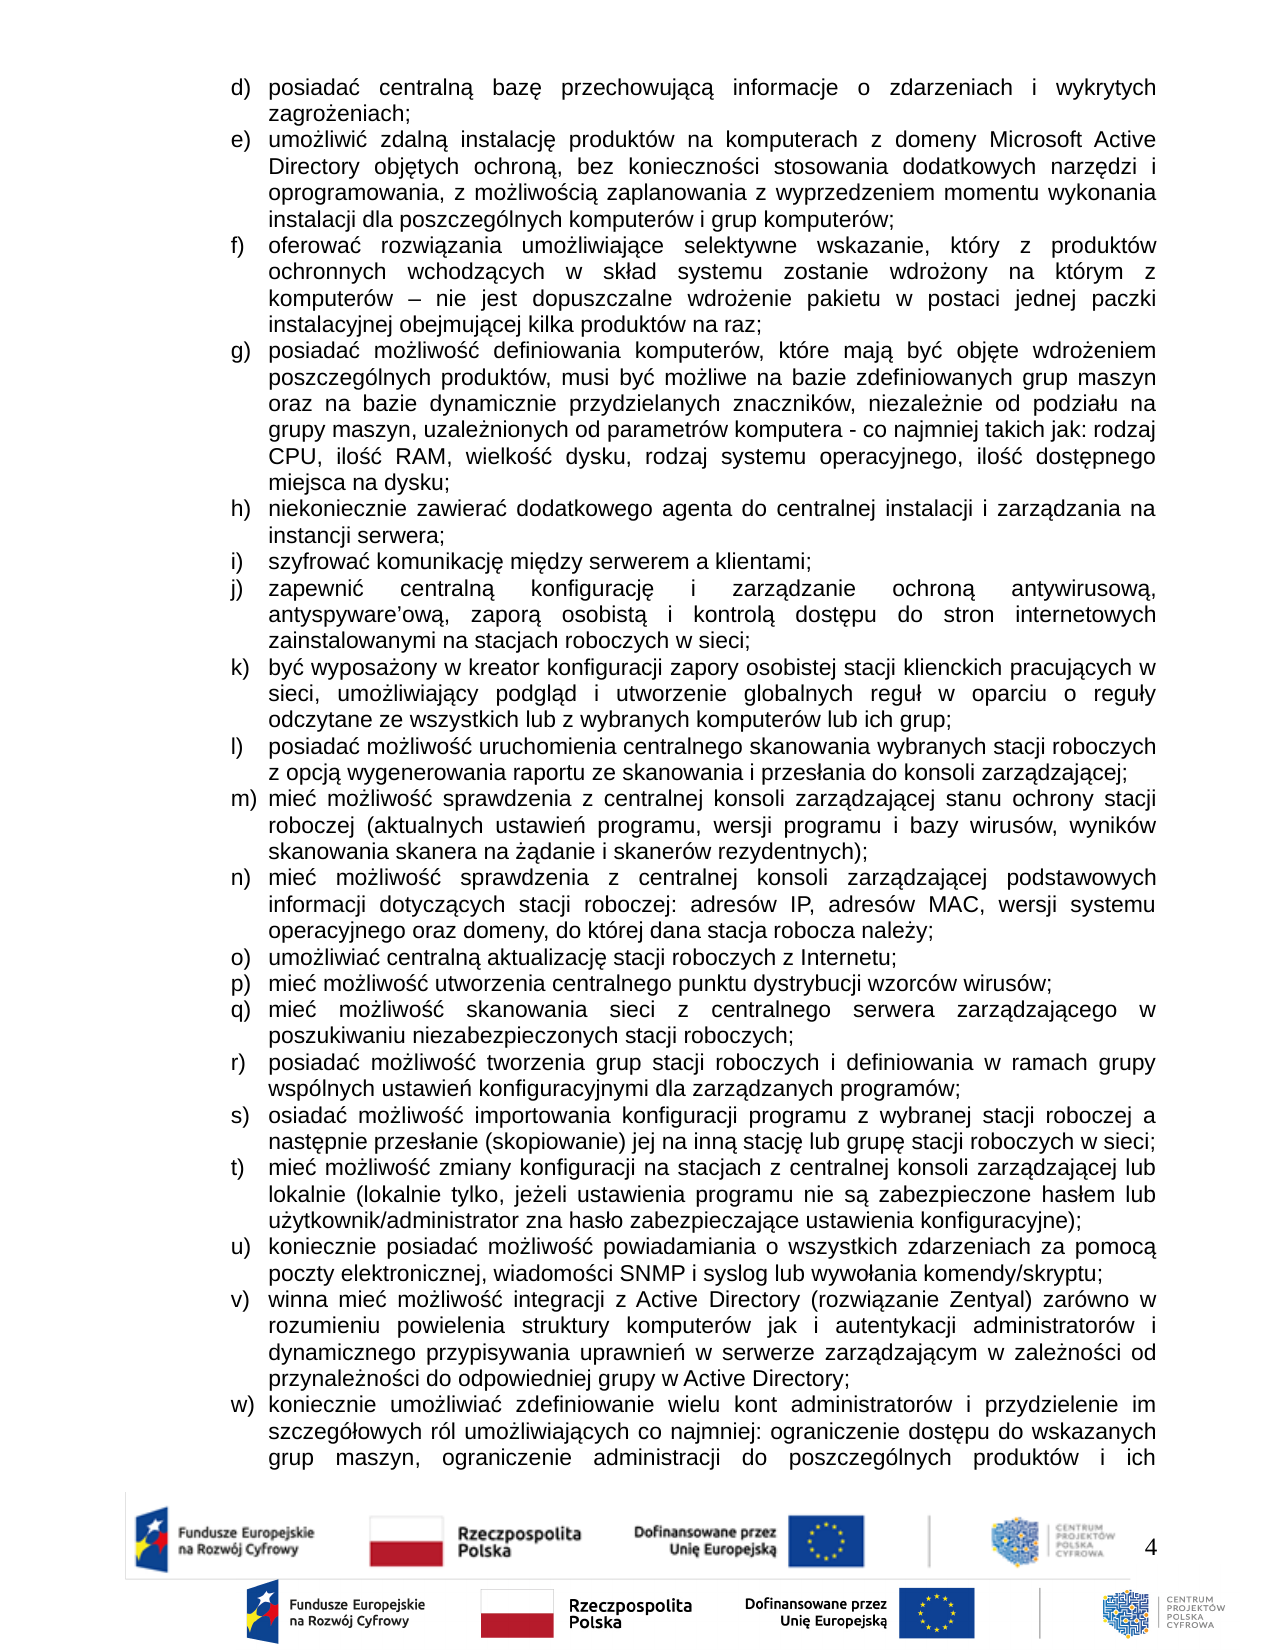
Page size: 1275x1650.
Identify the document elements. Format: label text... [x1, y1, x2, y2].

list umożliwić zdalną instalację produktów na komputerach z domeny Microsoft Active Directory objętych ochroną, bez konieczności stosowania dodatkowych narzędzi i oprogramowania, z możliwością zaplanowania z wyprzedzeniem momentu wykonania instalacji dla poszczególnych komputerów i grup komputerów; [231, 126, 1157, 232]
list mieć możliwość skanowania sieci z centralnego serwera zarządzającego w poszukiwaniu niezabezpieczonych stacji roboczych; [231, 996, 1157, 1049]
list umożliwiać centralną aktualizację stacji roboczych z Internetu; [231, 943, 1157, 970]
list mieć możliwość zmiany konfiguracji na stacjach z centralnej konsoli zarządzającej lub lokalnie (lokalnie tylko, jeżeli ustawienia programu nie są zabezpieczone hasłem lub użytkownik/administrator zna hasło zabezpieczające ustawienia konfiguracyjne); [231, 1154, 1157, 1233]
list posiadać możliwość tworzenia grup stacji roboczych i definiowania w ramach grupy wspólnych ustawień konfiguracyjnymi dla zarządzanych programów; [231, 1049, 1157, 1102]
list winna mieć możliwość integracji z Active Directory (rozwiązanie Zentyal) zarówno w rozumieniu powielenia struktury komputerów jak i autentykacji administratorów i dynamicznego przypisywania uprawnień w serwerze zarządzającym w zależności od przynależności do odpowiedniej grupy w Active Directory; [231, 1286, 1157, 1391]
list zapewnić centralną konfigurację i zarządzanie ochroną antywirusową, antyspyware’ową, zaporą osobistą i kontrolą dostępu do stron internetowych zainstalowanymi na stacjach roboczych w sieci; [231, 574, 1157, 653]
list niekoniecznie zawierać dodatkowego agenta do centralnej instalacji i zarządzania na instancji serwera; [231, 495, 1157, 548]
list być wyposażony w kreator konfiguracji zapory osobistej stacji klienckich pracujących w sieci, umożliwiający podgląd i utworzenie globalnych reguł w oparciu o reguły odczytane ze wszystkich lub z wybranych komputerów lub ich grup; [231, 653, 1157, 733]
list mieć możliwość sprawdzenia z centralnej konsoli zarządzającej stanu ochrony stacji roboczej (aktualnych ustawień programu, wersji programu i bazy wirusów, wyników skanowania skanera na żądanie i skanerów rezydentnych); [231, 785, 1157, 864]
list szyfrować komunikację między serwerem a klientami; [231, 548, 1157, 574]
list mieć możliwość utworzenia centralnego punktu dystrybucji wzorców wirusów; [231, 970, 1157, 996]
list posiadać możliwość definiowania komputerów, które mają być objęte wdrożeniem poszczególnych produktów, musi być możliwe na bazie zdefiniowanych grup maszyn oraz na bazie dynamicznie przydzielanych znaczników, niezależnie od podziału na grupy maszyn, uzależnionych od parametrów komputera - co najmniej takich jak: rodzaj CPU, ilość RAM, wielkość dysku, rodzaj systemu operacyjnego, ilość dostępnego miejsca na dysku; [231, 337, 1157, 495]
list osiadać możliwość importowania konfiguracji programu z wybranej stacji roboczej a następnie przesłanie (skopiowanie) jej na inną stację lub grupę stacji roboczych w sieci; [231, 1102, 1157, 1154]
list koniecznie umożliwiać zdefiniowanie wielu kont administratorów i przydzielenie im szczegółowych ról umożliwiających co najmniej: ograniczenie dostępu do wskazanych grup maszyn, ograniczenie administracji do poszczególnych produktów i ich [231, 1391, 1157, 1471]
list mieć możliwość sprawdzenia z centralnej konsoli zarządzającej podstawowych informacji dotyczących stacji roboczej: adresów IP, adresów MAC, wersji systemu operacyjnego oraz domeny, do której dana stacja robocza należy; [231, 864, 1157, 943]
list oferować rozwiązania umożliwiające selektywne wskazanie, który z produktów ochronnych wchodzących w skład systemu zostanie wdrożony na którym z komputerów – nie jest dopuszczalne wdrożenie pakietu w postaci jednej paczki instalacyjnej obejmującej kilka produktów na raz; [231, 232, 1157, 337]
list posiadać możliwość uruchomienia centralnego skanowania wybranych stacji roboczych z opcją wygenerowania raportu ze skanowania i przesłania do konsoli zarządzającej; [231, 733, 1157, 785]
list posiadać centralną bazę przechowującą informacje o zdarzeniach i wykrytych zagrożeniach; [231, 74, 1157, 126]
list koniecznie posiadać możliwość powiadamiania o wszystkich zdarzeniach za pomocą poczty elektronicznej, wiadomości SNMP i syslog lub wywołania komendy/skryptu; [231, 1233, 1157, 1286]
